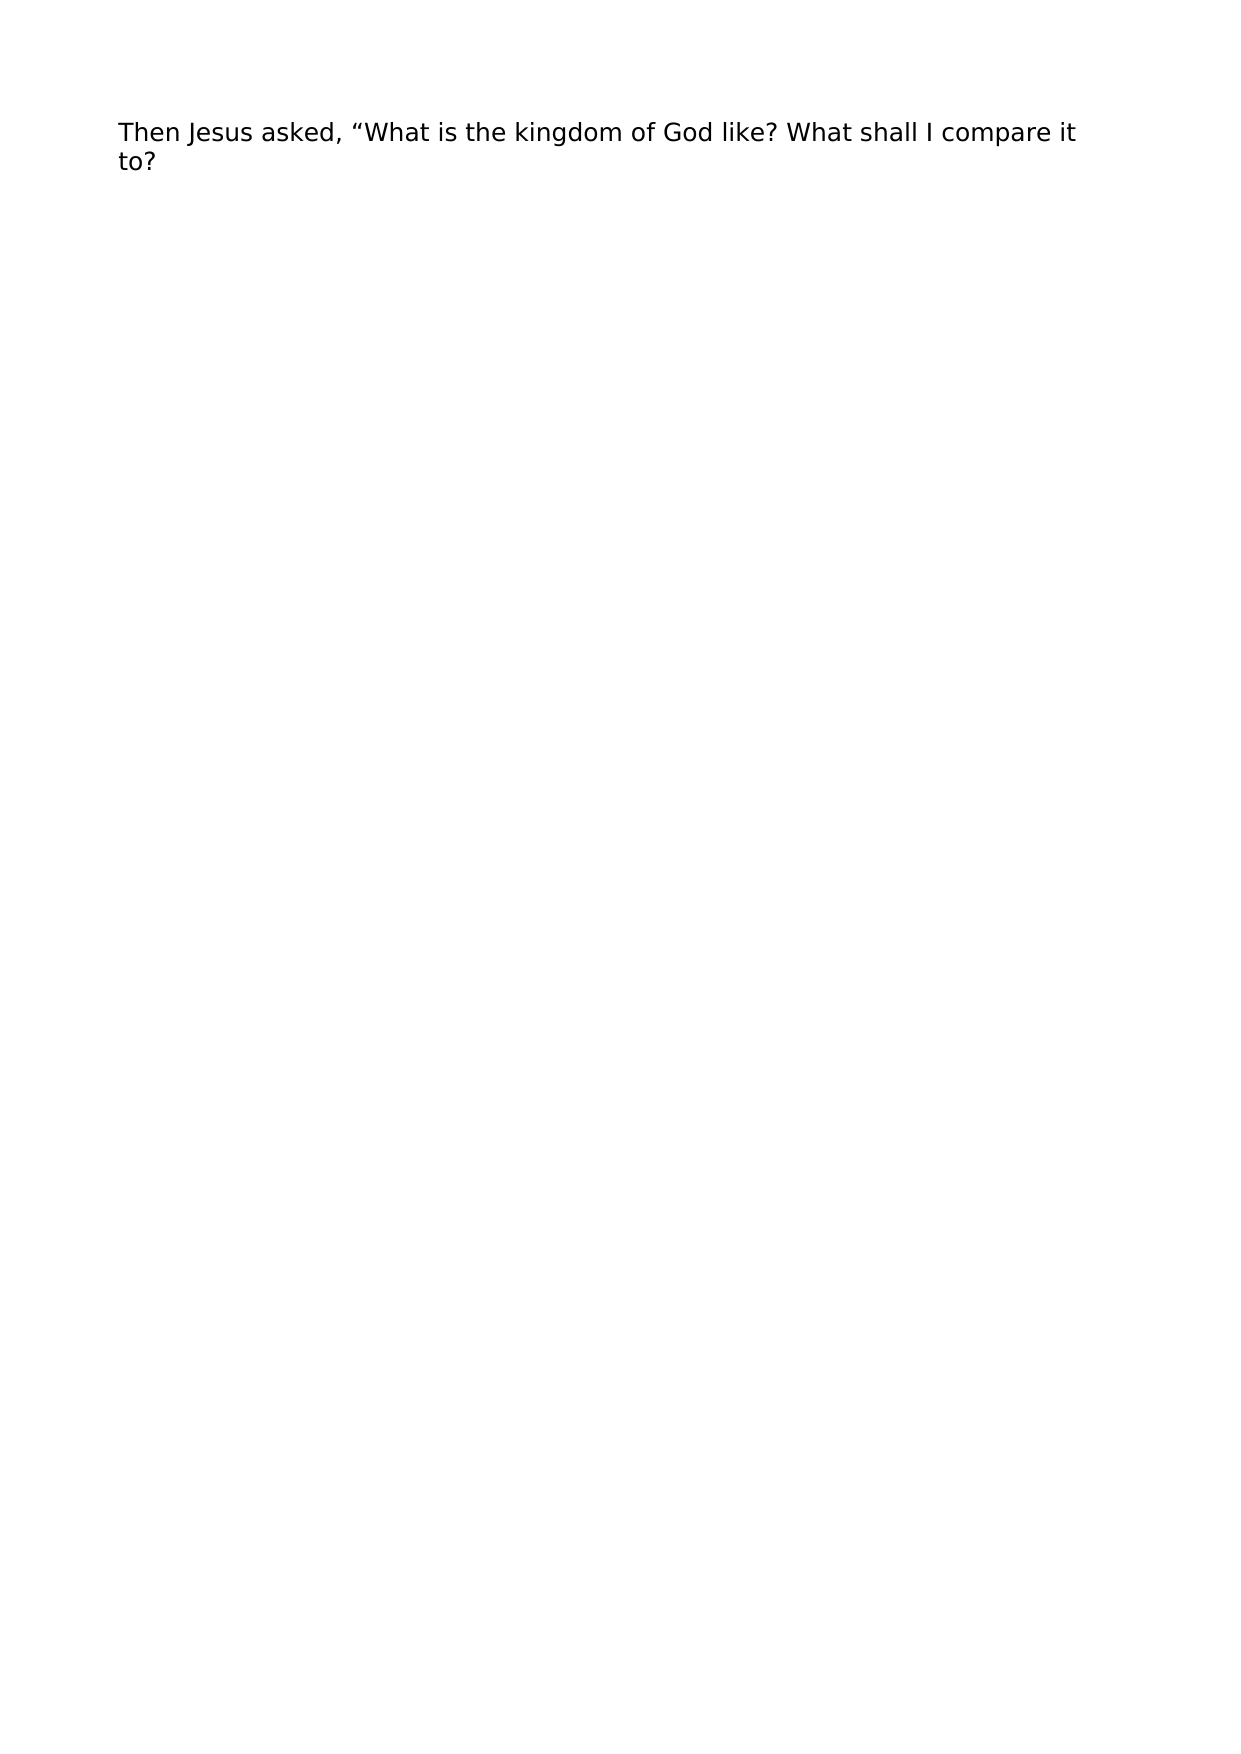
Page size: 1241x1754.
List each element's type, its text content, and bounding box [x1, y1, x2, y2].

text Then Jesus asked, “What is the kingdom of God like? What shall I compare it to? [118, 118, 1122, 176]
